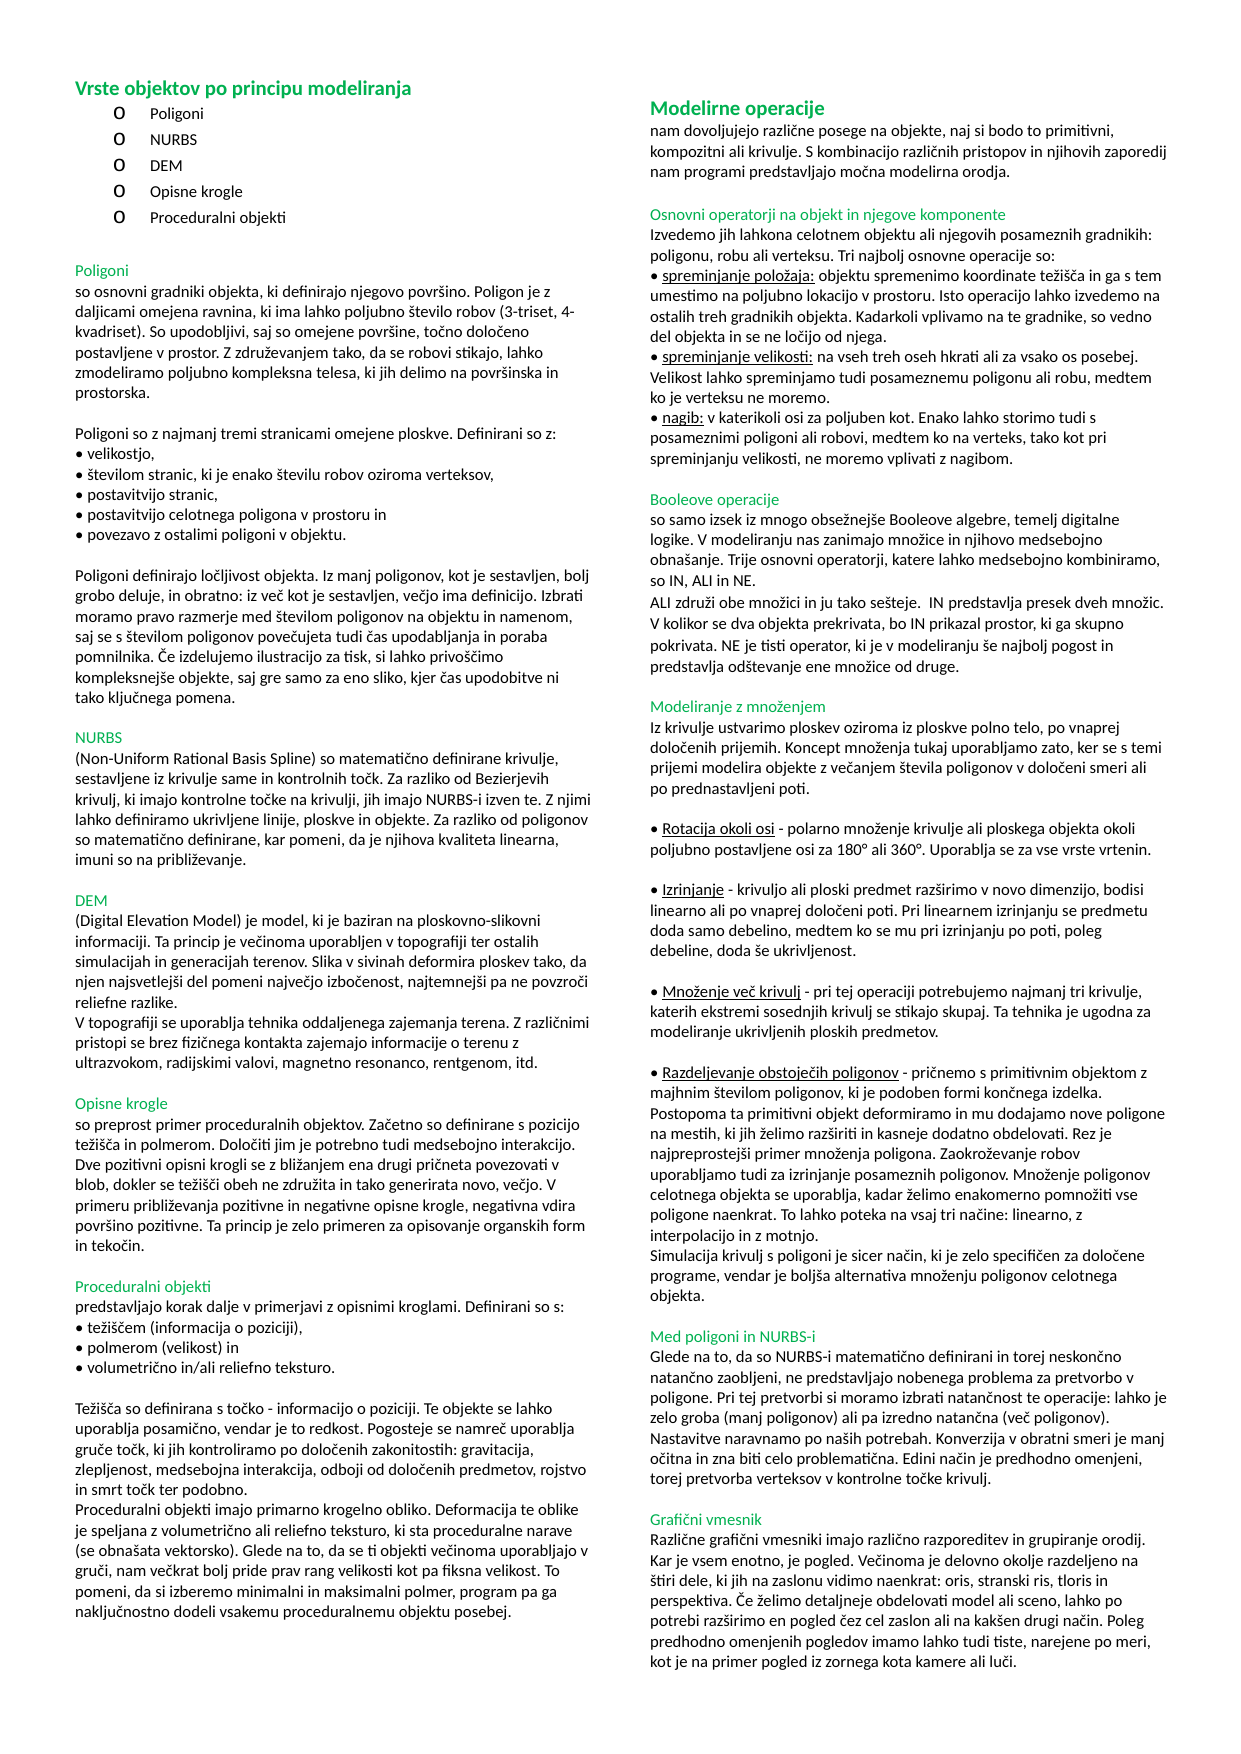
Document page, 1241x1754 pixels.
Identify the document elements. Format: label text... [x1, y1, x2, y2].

text • velikostjo, [75, 443, 592, 464]
text • številom stranic, ki je enako številu robov oziroma verteksov, [75, 464, 592, 484]
text Modelirne operacije [650, 95, 1167, 121]
text Med poligoni in NURBS-i [650, 1326, 1167, 1347]
text Simulacija krivulj s poligoni je sicer način, ki je zelo specifičen za določene programe, vendar je boljša alternativa množenju poligonov celotnega objekta. [650, 1245, 1167, 1306]
text Modeliranje z množenjem [650, 697, 1167, 717]
text NURBS [75, 728, 592, 748]
text Poligoni definirajo ločljivost objekta. Iz manj poligonov, kot je sestavljen, bolj grobo deluje, in obratno: iz več kot je sestavljen, večjo ima definicijo. Izbrati moramo pravo razmerje med številom poligonov na objektu in namenom, saj se s številom poligonov povečujeta tudi čas upodabljanja in poraba pomnilnika. Če izdelujemo ilustracijo za tisk, si lahko privoščimo kompleksnejše objekte, saj gre samo za eno sliko, kjer čas upodobitve ni tako ključnega pomena. [75, 565, 592, 707]
list NURBS [112, 126, 592, 152]
text • volumetrično in/ali reliefno teksturo. [75, 1357, 592, 1378]
text Težišča so definirana s točko - informacijo o poziciji. Te objekte se lahko uporablja posamično, vendar je to redkost. Pogosteje se namreč uporablja gruče točk, ki jih kontroliramo po določenih zakonitostih: gravitacija, zlepljenost, medsebojna interakcija, odboji od določenih predmetov, rojstvo in smrt točk ter podobno. [75, 1398, 592, 1500]
text Booleove operacije [650, 489, 1167, 509]
text • Razdeljevanje obstoječih poligonov - pričnemo s primitivnim objektom z majhnim številom poligonov, ki je podoben formi končnega izdelka. Postopoma ta primitivni objekt deformiramo in mu dodajamo nove poligone na mestih, ki jih želimo razširiti in kasneje dodatno obdelovati. Rez je najpreprostejši primer množenja poligona. Zaokroževanje robov uporabljamo tudi za izrinjanje posameznih poligonov. Množenje poligonov celotnega objekta se uporablja, kadar želimo enakomerno pomnožiti vse poligone naenkrat. To lahko poteka na vsaj tri načine: linearno, z interpolacijo in z motnjo. [650, 1062, 1167, 1245]
text • Rotacija okoli osi - polarno množenje krivulje ali ploskega objekta okoli poljubno postavljene osi za 180° ali 360°. Uporablja se za vse vrste vrtenin. [650, 818, 1167, 859]
text • spreminjanje položaja: objektu spremenimo koordinate težišča in ga s tem umestimo na poljubno lokacijo v prostoru. Isto operacijo lahko izvedemo na ostalih treh gradnikih objekta. Kadarkoli vplivamo na te gradnike, so vedno del objekta in se ne ločijo od njega. [650, 265, 1167, 347]
text Izvedemo jih lahkona celotnem objektu ali njegovih posameznih gradnikih: poligonu, robu ali verteksu. Tri najbolj osnovne operacije so: [650, 225, 1167, 265]
text • nagib: v katerikoli osi za poljuben kot. Enako lahko storimo tudi s posameznimi poligoni ali robovi, medtem ko na verteks, tako kot pri spreminjanju velikosti, ne moremo vplivati z nagibom. [650, 407, 1167, 468]
text • postavitvijo stranic, [75, 484, 592, 504]
list DEM [112, 152, 592, 178]
text • Množenje več krivulj - pri tej operaciji potrebujemo najmanj tri krivulje, katerih ekstremi sosednjih krivulj se stikajo skupaj. Ta tehnika je ugodna za modeliranje ukrivljenih ploskih predmetov. [650, 981, 1167, 1042]
text so samo izsek iz mnogo obsežnejše Booleove algebre, temelj digitalne logike. V modeliranju nas zanimajo množice in njihovo medsebojno obnašanje. Trije osnovni operatorji, katere lahko medsebojno kombiniramo, so IN, ALI in NE. [650, 509, 1167, 590]
text V topografiji se uporablja tehnika oddaljenega zajemanja terena. Z različnimi pristopi se brez fizičnega kontakta zajemajo informacije o terenu z ultrazvokom, radijskimi valovi, magnetno resonanco, rentgenom, itd. [75, 1012, 592, 1073]
text Vrste objektov po principu modeliranja [75, 75, 592, 100]
text Poligoni so osnovni gradniki objekta, ki definirajo njegovo površino. Poligon je z daljicami omejena ravnina, ki ima lahko poljubno število robov (3-triset, 4-kvadriset). So upodobljivi, saj so omejene površine, točno določeno postavljene v prostor. Z združevanjem tako, da se robovi stikajo, lahko zmodeliramo poljubno kompleksna telesa, ki jih delimo na površinska in prostorska. [75, 261, 592, 403]
text • postavitvijo celotnega poligona v prostoru in [75, 504, 592, 525]
text Proceduralni objekti imajo primarno krogelno obliko. Deformacija te oblike je speljana z volumetrično ali reliefno teksturo, ki sta proceduralne narave (se obnašata vektorsko). Glede na to, da se ti objekti večinoma uporabljajo v gruči, nam večkrat bolj pride prav rang velikosti kot pa fiksna velikost. To pomeni, da si izberemo minimalni in maksimalni polmer, program pa ga naključnostno dodeli vsakemu proceduralnemu objektu posebej. [75, 1500, 592, 1622]
text • spreminjanje velikosti: na vseh treh oseh hkrati ali za vsako os posebej. Velikost lahko spreminjamo tudi posameznemu poligonu ali robu, medtem ko je verteksu ne moremo. [650, 347, 1167, 407]
text Različne grafični vmesniki imajo različno razporeditev in grupiranje orodij. Kar je vsem enotno, je pogled. Večinoma je delovno okolje razdeljeno na štiri dele, ki jih na zaslonu vidimo naenkrat: oris, stranski ris, tloris in perspektiva. Če želimo detaljneje obdelovati model ali sceno, lahko po potrebi razširimo en pogled čez cel zaslon ali na kakšen drugi način. Poleg predhodno omenjenih pogledov imamo lahko tudi tiste, narejene po meri, kot je na primer pogled iz zornega kota kamere ali luči. [650, 1529, 1167, 1672]
text ALI združi obe množici in ju tako sešteje. IN predstavlja presek dveh množic. V kolikor se dva objekta prekrivata, bo IN prikazal prostor, ki ga skupno pokrivata. NE je tisti operator, ki je v modeliranju še najbolj pogost in predstavlja odštevanje ene množice od druge. [650, 590, 1167, 676]
text nam dovoljujejo različne posege na objekte, naj si bodo to primitivni, kompozitni ali krivulje. S kombinacijo različnih pristopov in njihovih zaporedij nam programi predstavljajo močna modelirna orodja. [650, 121, 1167, 182]
text Osnovni operatorji na objekt in njegove komponente [650, 204, 1167, 225]
list Proceduralni objekti [112, 204, 592, 230]
text • povezavo z ostalimi poligoni v objektu. [75, 525, 592, 545]
text Poligoni so z najmanj tremi stranicami omejene ploskve. Definirani so z: [75, 423, 592, 443]
text DEM [75, 890, 592, 911]
text • Izrinjanje - krivuljo ali ploski predmet razširimo v novo dimenzijo, bodisi linearno ali po vnaprej določeni poti. Pri linearnem izrinjanju se predmetu doda samo debelino, medtem ko se mu pri izrinjanju po poti, poleg debeline, doda še ukrivljenost. [650, 879, 1167, 961]
list Poligoni [112, 100, 592, 126]
text (Non-Uniform Rational Basis Spline) so matematično definirane krivulje, sestavljene iz krivulje same in kontrolnih točk. Za razliko od Bezierjevih krivulj, ki imajo kontrolne točke na krivulji, jih imajo NURBS-i izven te. Z njimi lahko definiramo ukrivljene linije, ploskve in objekte. Za razliko od poligonov so matematično definirane, kar pomeni, da je njihova kvaliteta linearna, imuni so na približevanje. [75, 748, 592, 870]
text Grafični vmesnik [650, 1509, 1167, 1529]
text • težiščem (informacija o poziciji), [75, 1317, 592, 1337]
list Opisne krogle [112, 178, 592, 204]
text so preprost primer proceduralnih objektov. Začetno so definirane s pozicijo težišča in polmerom. Določiti jim je potrebno tudi medsebojno interakcijo. Dve pozitivni opisni krogli se z bližanjem ena drugi pričneta povezovati v blob, dokler se težišči obeh ne združita in tako generirata novo, večjo. V primeru približevanja pozitivne in negativne opisne krogle, negativna vdira površino pozitivne. Ta princip je zelo primeren za opisovanje organskih form in tekočin. [75, 1114, 592, 1256]
text Iz krivulje ustvarimo ploskev oziroma iz ploskve polno telo, po vnaprej določenih prijemih. Koncept množenja tukaj uporabljamo zato, ker se s temi prijemi modelira objekte z večanjem števila poligonov v določeni smeri ali po prednastavljeni poti. [650, 717, 1167, 798]
text (Digital Elevation Model) je model, ki je baziran na ploskovno-slikovni informaciji. Ta princip je večinoma uporabljen v topografiji ter ostalih simulacijah in generacijah terenov. Slika v sivinah deformira ploskev tako, da njen najsvetlejši del pomeni največjo izbočenost, najtemnejši pa ne povzroči reliefne razlike. [75, 911, 592, 1012]
text Proceduralni objekti [75, 1276, 592, 1297]
text • polmerom (velikost) in [75, 1337, 592, 1357]
text Opisne krogle [75, 1093, 592, 1114]
text predstavljajo korak dalje v primerjavi z opisnimi kroglami. Definirani so s: [75, 1297, 592, 1317]
text Glede na to, da so NURBS-i matematično definirani in torej neskončno natančno zaobljeni, ne predstavljajo nobenega problema za pretvorbo v poligone. Pri tej pretvorbi si moramo izbrati natančnost te operacije: lahko je zelo groba (manj poligonov) ali pa izredno natančna (več poligonov). Nastavitve naravnamo po naših potrebah. Konverzija v obratni smeri je manj očitna in zna biti celo problematična. Edini način je predhodno omenjeni, torej pretvorba verteksov v kontrolne točke krivulj. [650, 1347, 1167, 1489]
